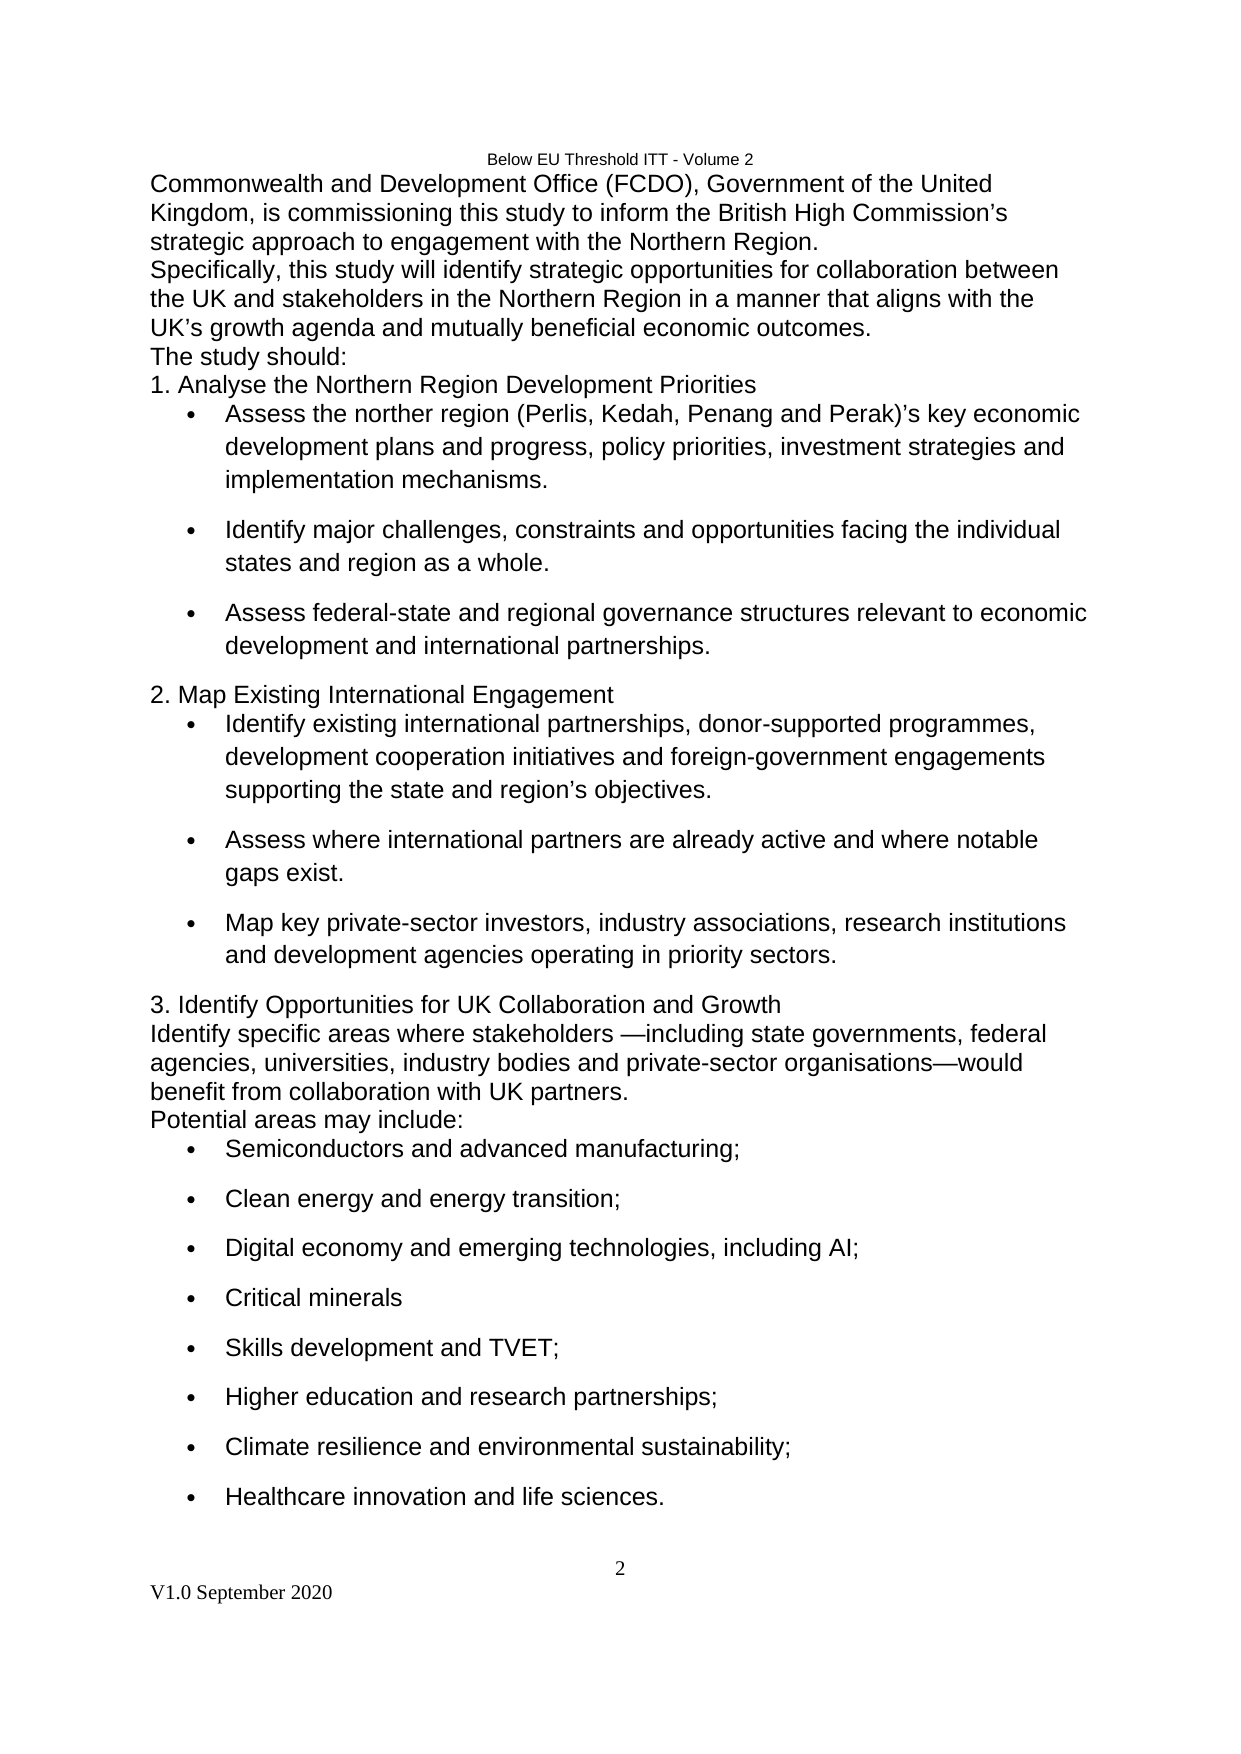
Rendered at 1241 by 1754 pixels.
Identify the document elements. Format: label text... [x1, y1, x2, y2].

list Assess federal-state and regional governance structures relevant to economic development and international partnerships. [187, 598, 1090, 659]
text The study should: [150, 342, 1090, 370]
list Climate resilience and environmental sustainability; [187, 1432, 1090, 1461]
list Skills development and TVET; [187, 1333, 1090, 1361]
text Potential areas may include: [150, 1105, 1090, 1134]
list Digital economy and emerging technologies, including AI; [187, 1233, 1090, 1262]
list Map key private-sector investors, industry associations, research institutions and development agencies operating in priority sectors. [187, 907, 1090, 969]
list Identify existing international partnerships, donor-supported programmes, development cooperation initiatives and foreign-government engagements supporting the state and region’s objectives. [187, 709, 1090, 804]
list Healthcare innovation and life sciences. [187, 1482, 1090, 1511]
text Identify specific areas where stakeholders —including state governments, federal agencies, universities, industry bodies and private-sector organisations—would benefit from collaboration with UK partners. [150, 1019, 1090, 1105]
list Clean energy and energy transition; [187, 1184, 1090, 1212]
list Identify major challenges, constraints and opportunities facing the individual states and region as a whole. [187, 515, 1090, 577]
list Assess where international partners are already active and where notable gaps exist. [187, 825, 1090, 887]
list Semiconductors and advanced manufacturing; [187, 1134, 1090, 1163]
text 1. Analyse the Northern Region Development Priorities [150, 370, 1090, 399]
text 3. Identify Opportunities for UK Collaboration and Growth [150, 990, 1090, 1019]
list Higher education and research partnerships; [187, 1382, 1090, 1411]
list Assess the norther region (Perlis, Kedah, Penang and Perak)’s key economic development plans and progress, policy priorities, investment strategies and implementation mechanisms. [187, 399, 1090, 494]
text Specifically, this study will identify strategic opportunities for collaboration between the UK and stakeholders in the Northern Region in a manner that aligns with the UK’s growth agenda and mutually beneficial economic outcomes. [150, 255, 1090, 342]
text 2. Map Existing International Engagement [150, 680, 1090, 709]
text Commonwealth and Development Office (FCDO), Government of the United Kingdom, is commissioning this study to inform the British High Commission’s strategic approach to engagement with the Northern Region. [150, 169, 1090, 255]
list Critical minerals [187, 1283, 1090, 1312]
